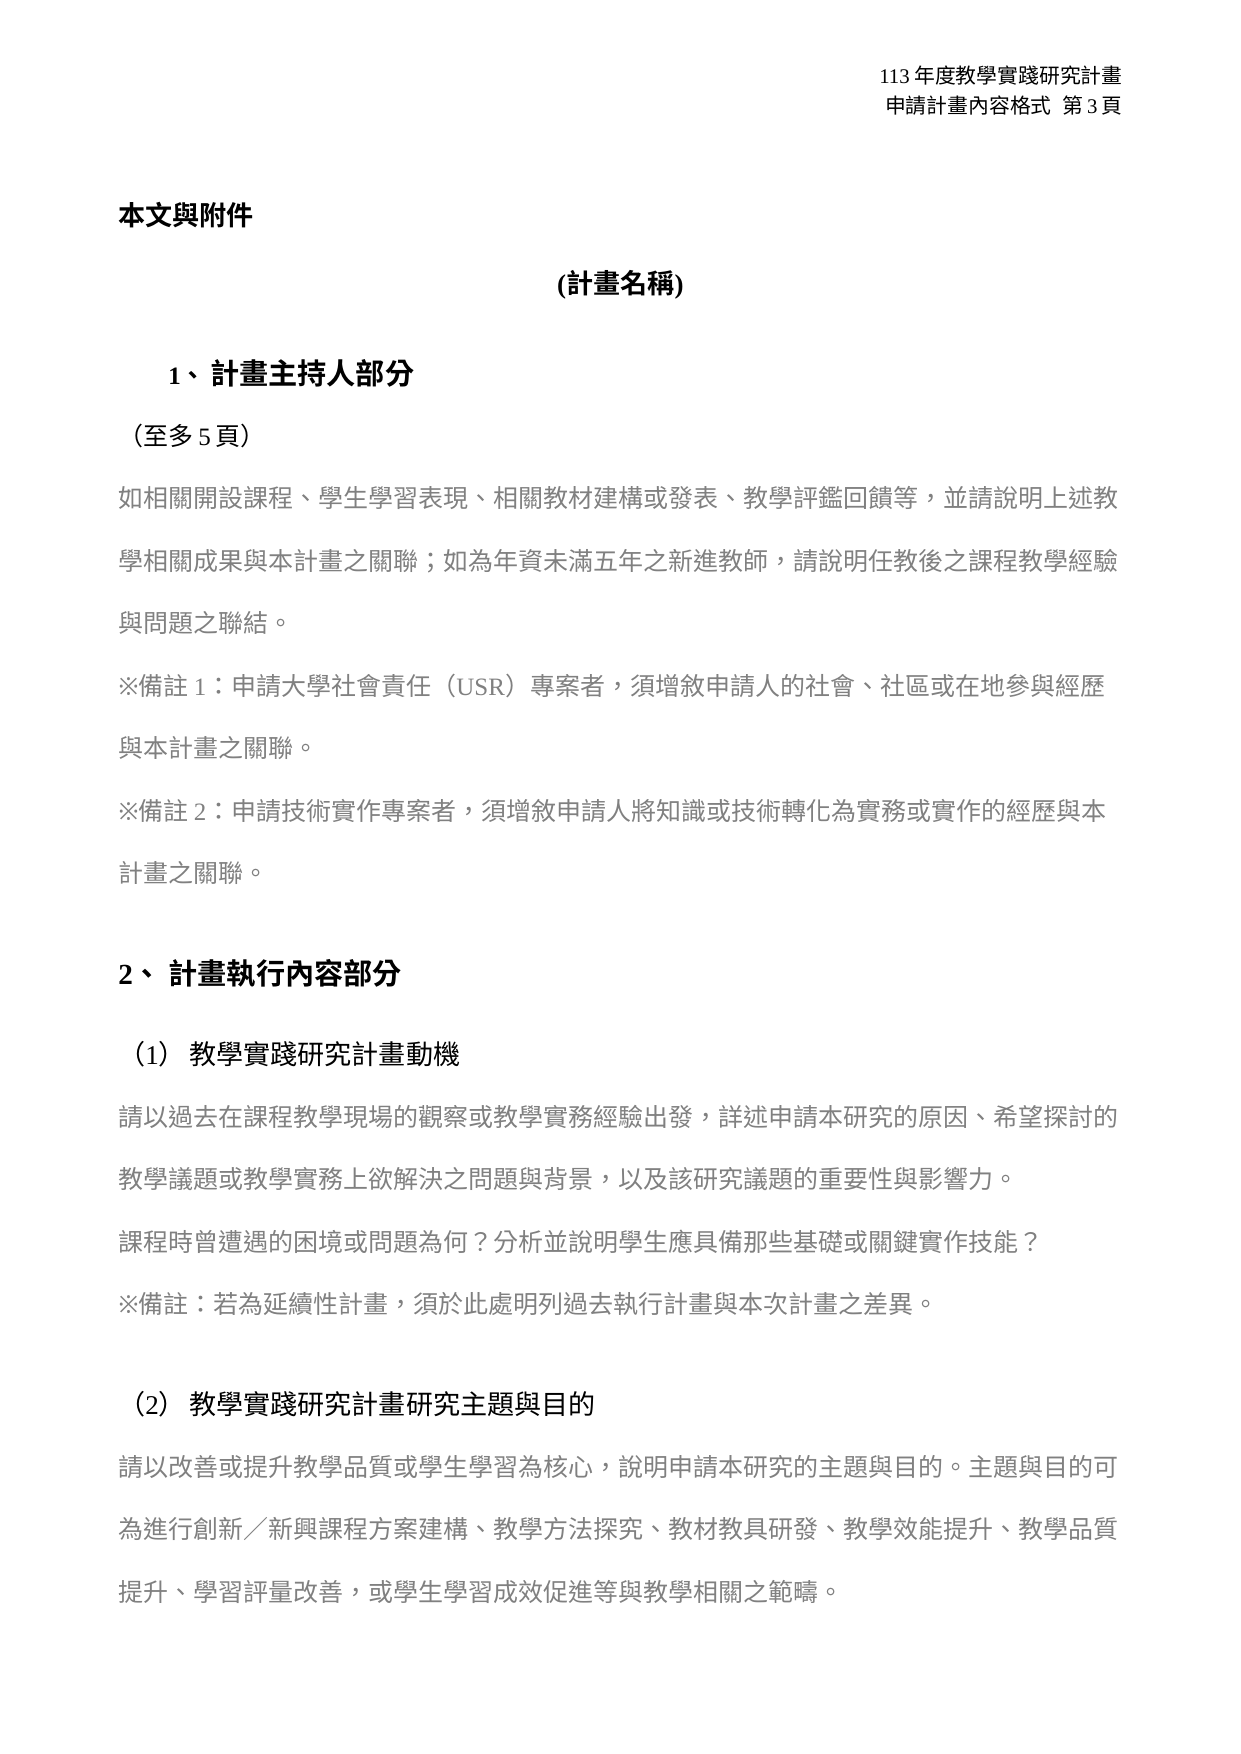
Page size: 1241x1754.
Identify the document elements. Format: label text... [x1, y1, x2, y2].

text (計畫名稱) [118, 262, 1122, 301]
list 教學實踐研究計畫動機 [118, 1011, 1122, 1074]
text 如相關開設課程、學生學習表現、相關教材建構或發表、教學評鑑回饋等，並請說明上述教學相關成果與本計畫之關聯；如為年資未滿五年之新進教師，請說明任教後之課程教學經驗與問題之聯結。 [118, 455, 1122, 642]
text 本文與附件 [118, 194, 1122, 233]
text ※備註2：申請技術實作專案者，須增敘申請人將知識或技術轉化為實務或實作的經歷與本計畫之關聯。 [118, 767, 1122, 892]
text ※備註1：申請大學社會責任（USR）專案者，須增敘申請人的社會、社區或在地參與經歷與本計畫之關聯。 [118, 642, 1122, 767]
list 計畫主持人部分 [168, 330, 1122, 392]
text 課程時曾遭遇的困境或問題為何？分析並說明學生應具備那些基礎或關鍵實作技能？ [118, 1199, 1122, 1261]
text ※備註：若為延續性計畫，須於此處明列過去執行計畫與本次計畫之差異。 [118, 1261, 1122, 1324]
text 請以過去在課程教學現場的觀察或教學實務經驗出發，詳述申請本研究的原因、希望探討的教學議題或教學實務上欲解決之問題與背景，以及該研究議題的重要性與影響力。 [118, 1074, 1122, 1199]
text （至多5頁） [118, 392, 1122, 455]
list 計畫執行內容部分 [118, 930, 1122, 992]
list 教學實踐研究計畫研究主題與目的 [118, 1361, 1122, 1424]
text 請以改善或提升教學品質或學生學習為核心，說明申請本研究的主題與目的。主題與目的可為進行創新／新興課程方案建構、教學方法探究、教材教具研發、教學效能提升、教學品質提升、學習評量改善，或學生學習成效促進等與教學相關之範疇。 [118, 1424, 1122, 1611]
